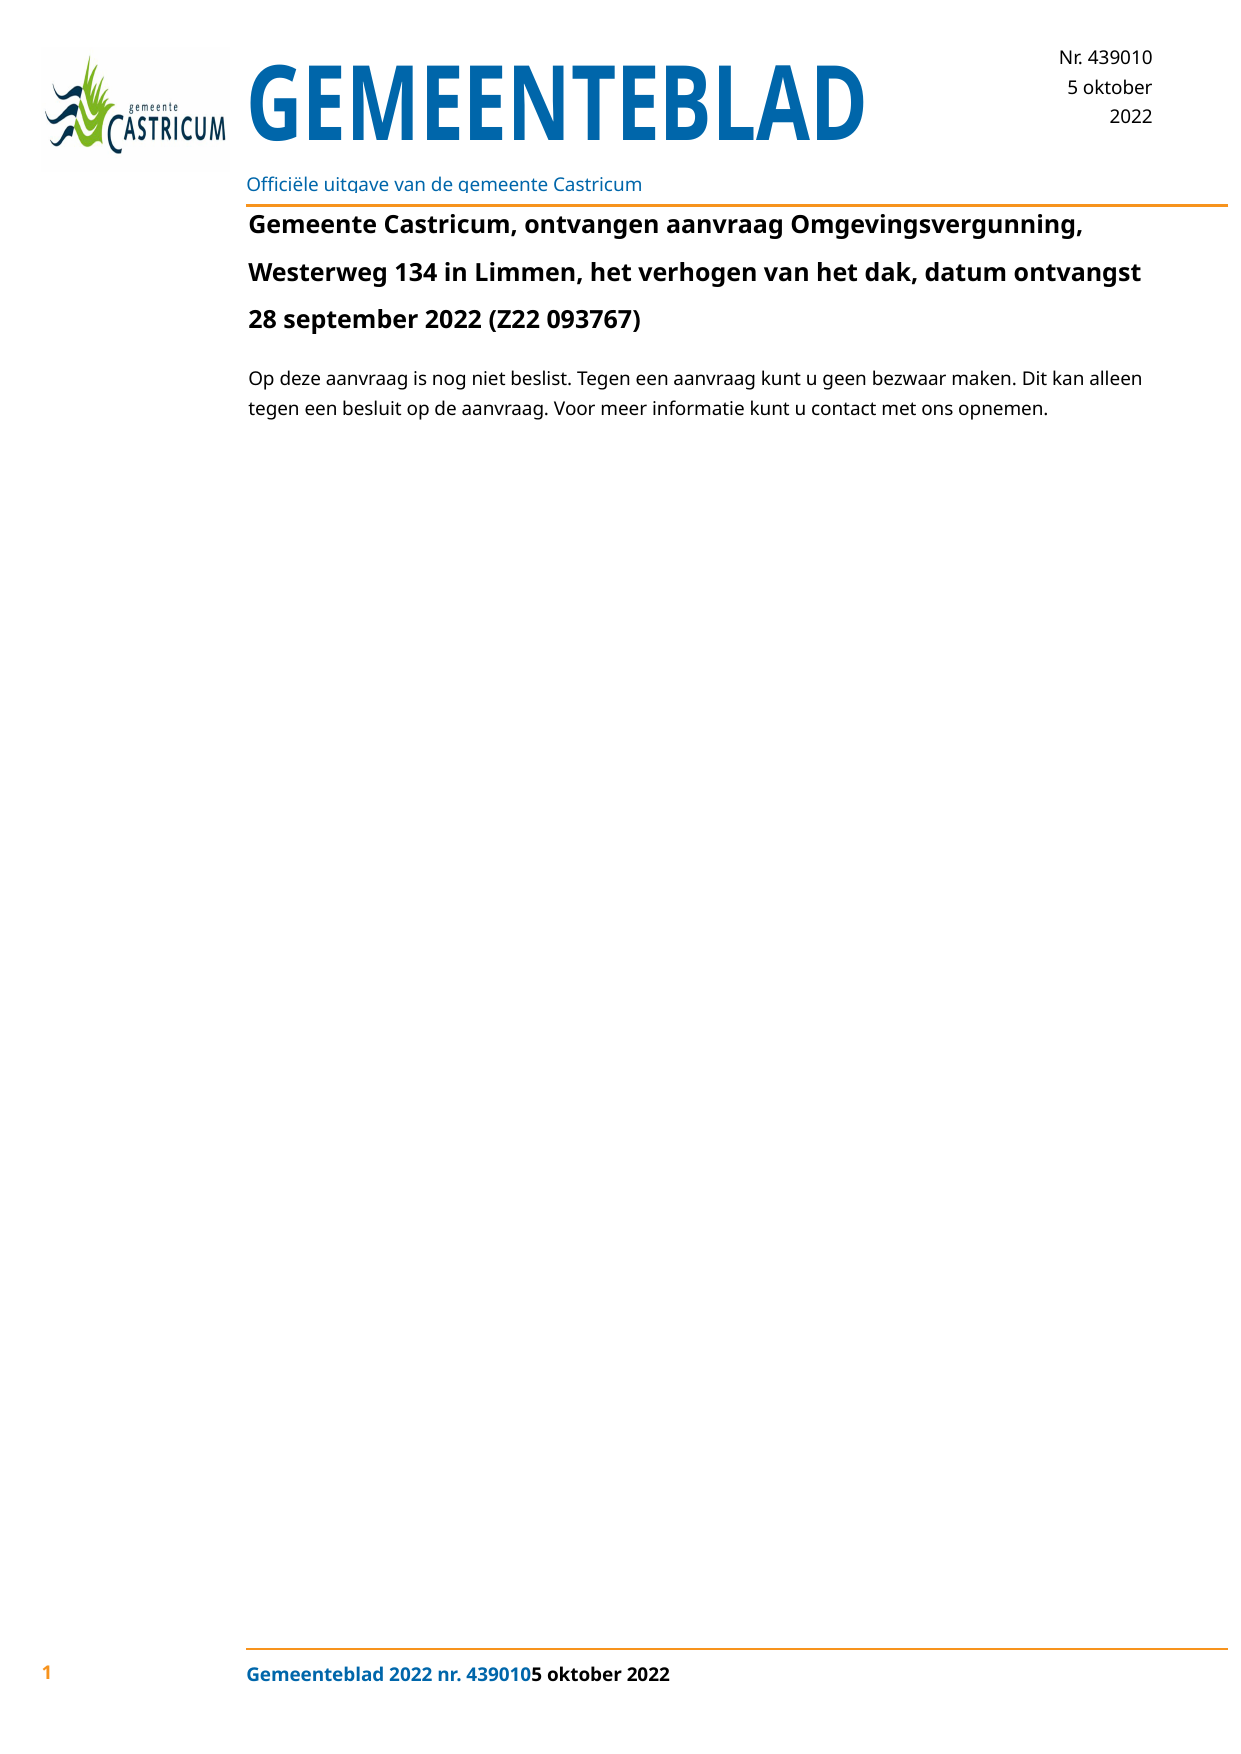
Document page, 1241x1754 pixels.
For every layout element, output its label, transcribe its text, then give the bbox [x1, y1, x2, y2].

picture [41, 47, 231, 172]
text Op deze aanvraag is nog niet beslist. Tegen een aanvraag kunt u geen bezwaar maken. Dit kan alleen tegen een besluit op de aanvraag. Voor meer informatie kunt u contact met ons opnemen. [248, 366, 1152, 421]
text Gemeente Castricum, ontvangen aanvraag Omgevingsvergunning, Westerweg 134 in Limmen, het verhogen van het dak, datum ontvangst 28 september 2022 (Z22 093767) [248, 207, 1152, 336]
